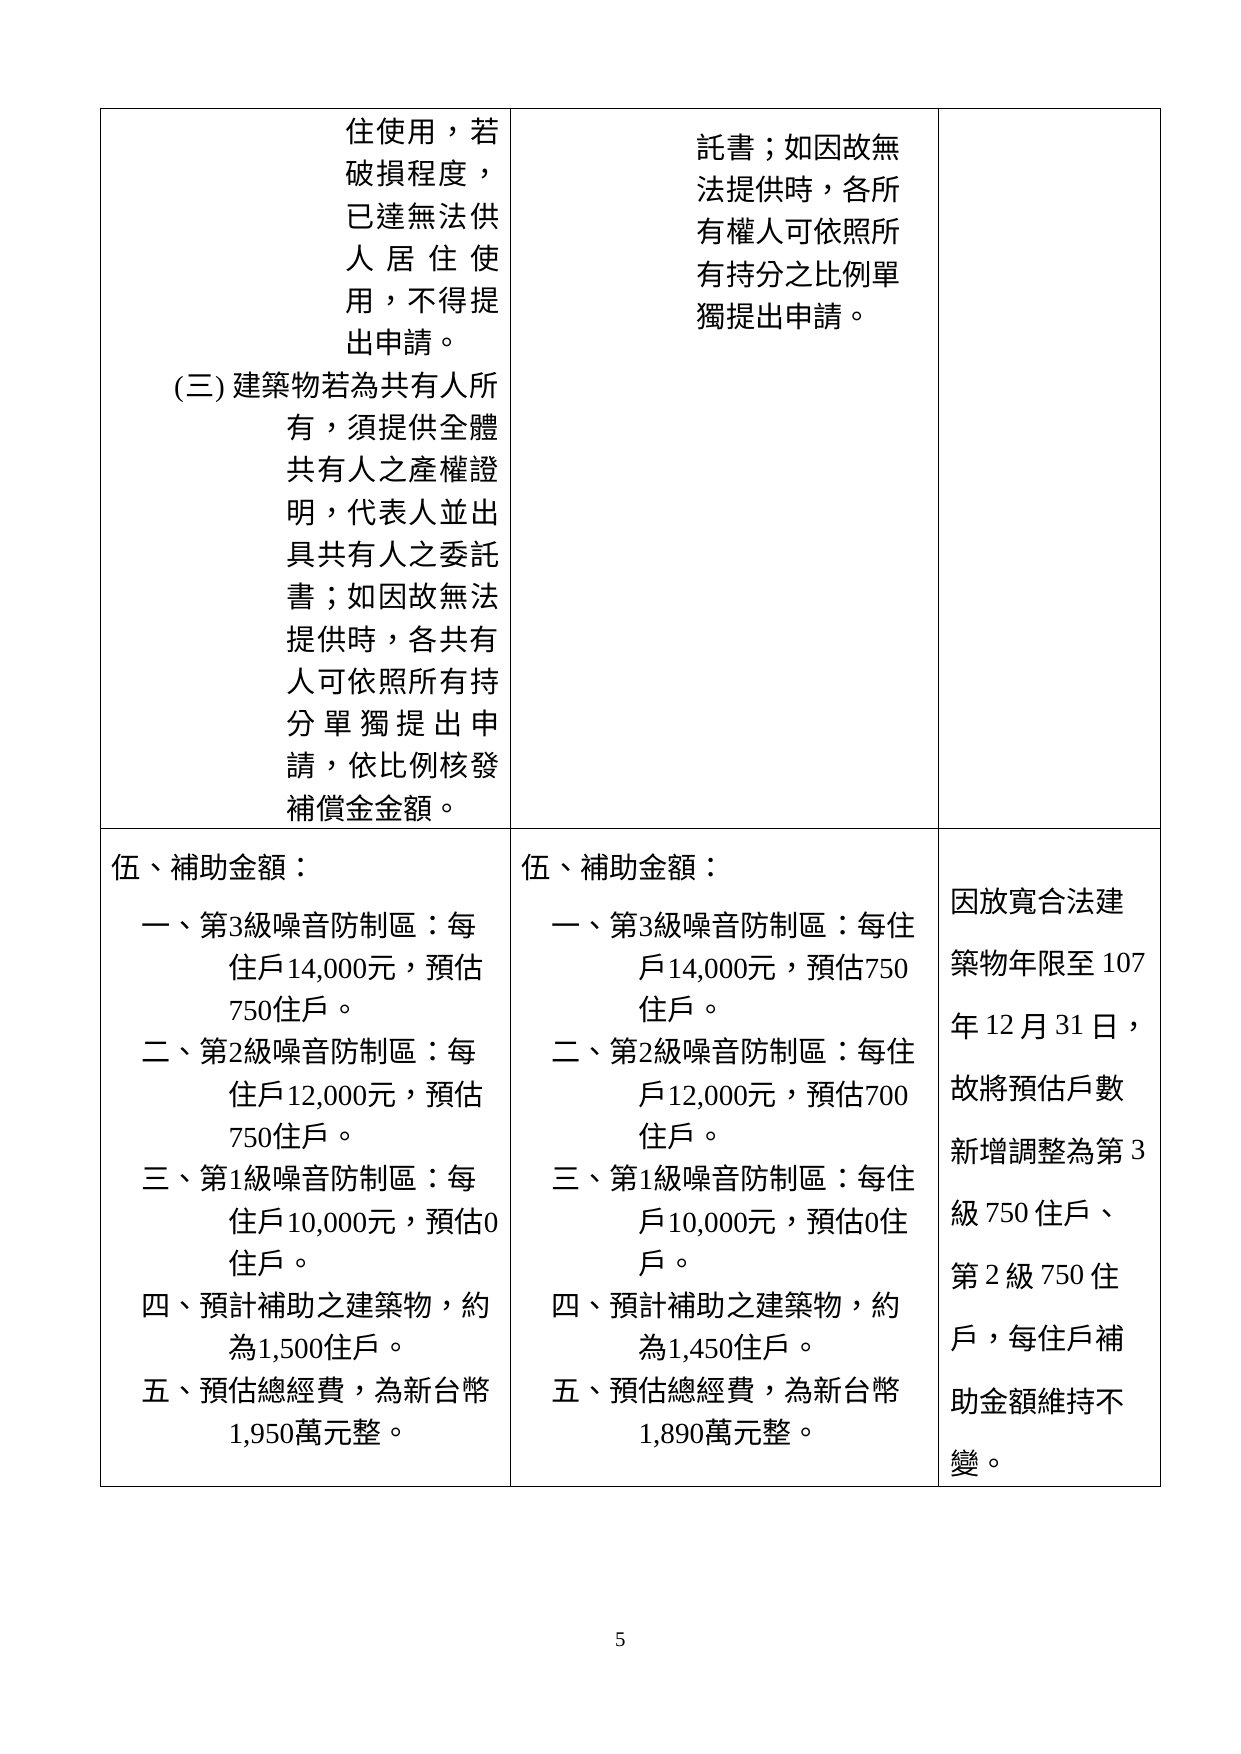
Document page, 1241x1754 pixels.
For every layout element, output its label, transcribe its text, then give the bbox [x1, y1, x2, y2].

table_cell 伍、補助金額： 一、第3級噪音防制區：每住戶14,000元，預估750住戶。 二、第2級噪音防制區：每住戶12,000元，預估700住戶。 三、第1級噪音防制區：每住戶10,000元，預估0住戶。 四、預計補助之建築物，約為1,450住戶。 五、預估總經費，為新台幣1,890萬元整。 [511, 829, 938, 1486]
table_cell 因放寬合法建築物年限至107年12月31日，故將預估戶數新增調整為第3級750住戶、第2級750住戶，每住戶補助金額維持不變。 [939, 829, 1160, 1486]
table_cell 由原106年12月31日放寬至107年12月31日(含)以前以設立之合法建築物之住戶均可提出申請。 肆、二、(一)(1)(2)依委員之建議調整。 肆、二、(三) 依委員之建議調整。 [939, 109, 1160, 828]
table_cell 伍、補助金額： 一、第3級噪音防制區：每住戶14,000元，預估750住戶。 二、第2級噪音防制區：每住戶12,000元，預估750住戶。 三、第1級噪音防制區：每住戶10,000元，預估0住戶。 四、預計補助之建築物，約為1,500住戶。 五、預估總經費，為新台幣1,950萬元整。 [101, 829, 510, 1486]
table_cell 託書；如因故無法提供時，各所有權人可依照所有持分之比例單獨提出申請。 [511, 109, 938, 828]
table_cell 住使用，若破損程度，已達無法供人居住使用，不得提出申請。 (三) 建築物若為共有人所有，須提供全體共有人之產權證明，代表人並出具共有人之委託書；如因故無法提供時，各共有人可依照所有持分單獨提出申請，依比例核發補償金金額。 [101, 109, 510, 828]
